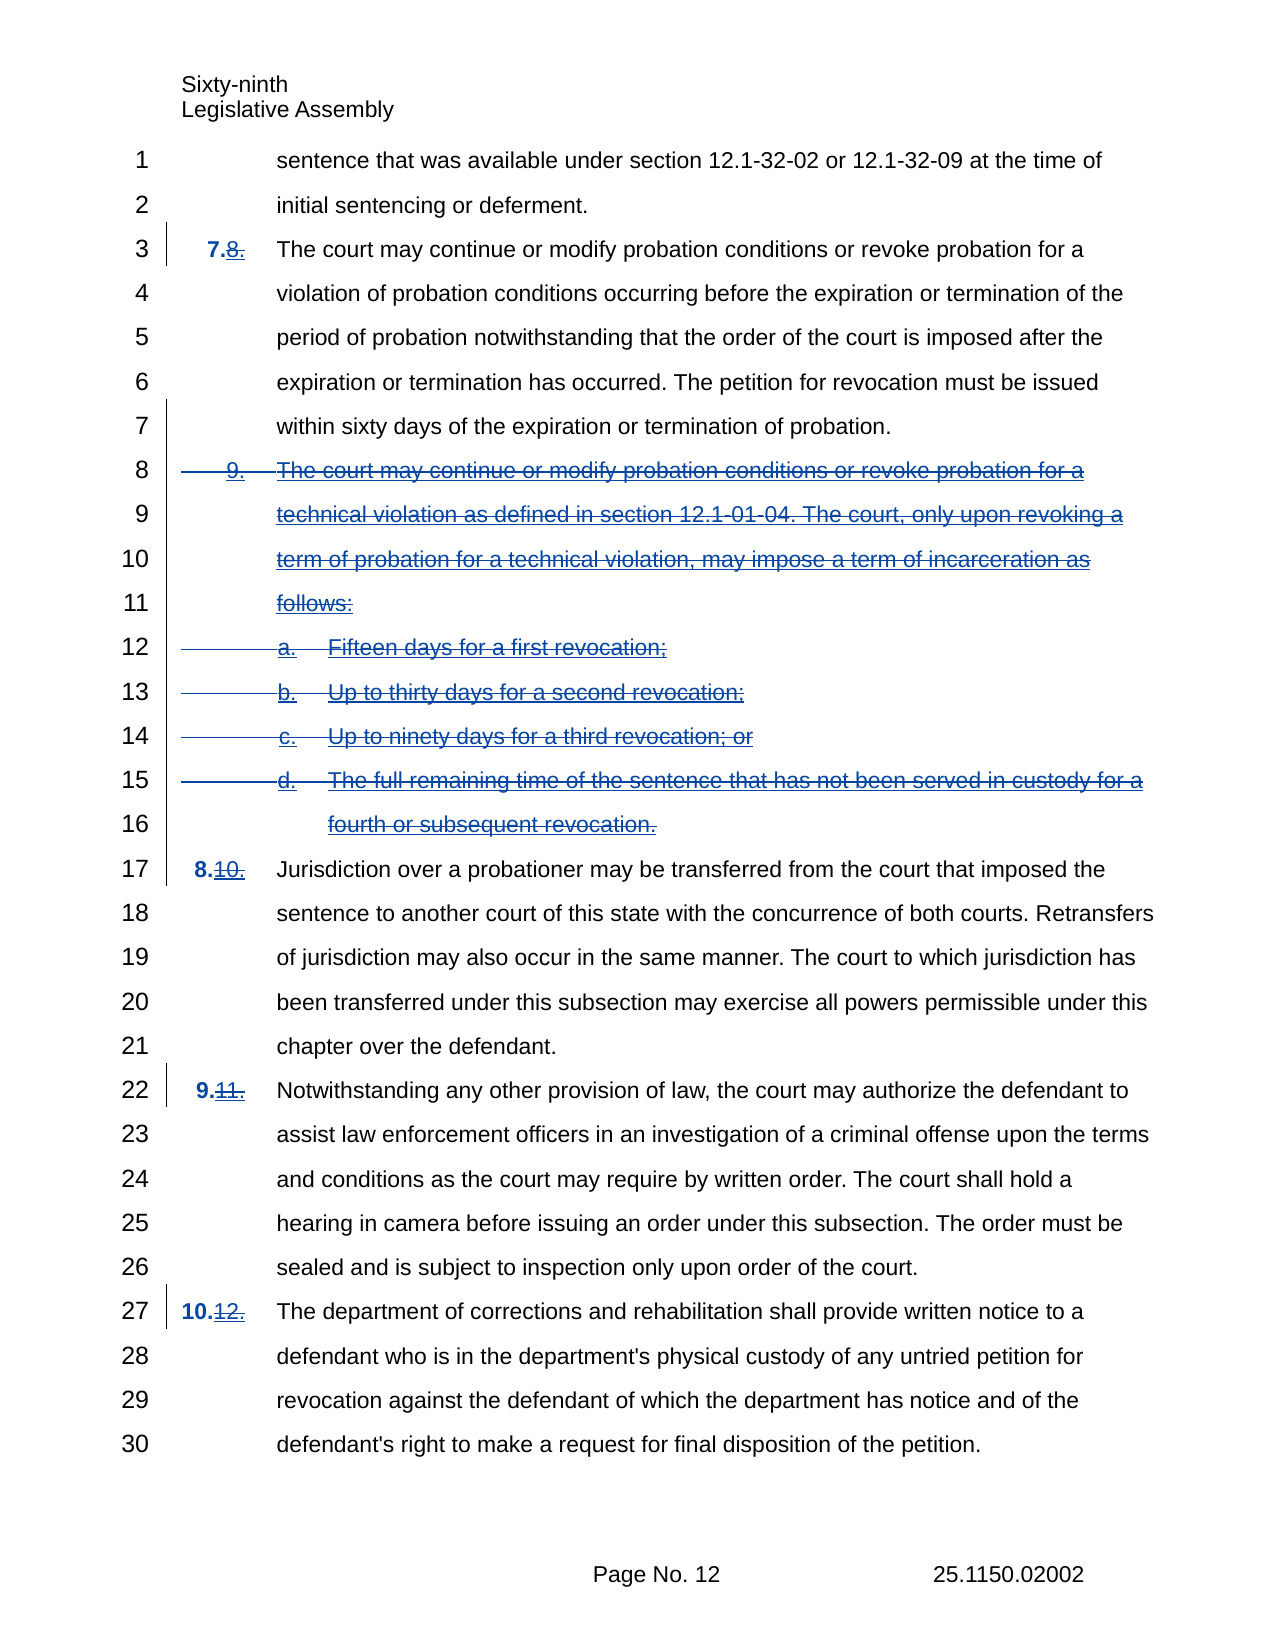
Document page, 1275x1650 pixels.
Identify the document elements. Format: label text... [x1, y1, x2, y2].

text 9. Notwithstanding any other provision of law, the court may authorize the defendant to assist law enforcement officers in an investigation of a criminal offense upon the terms and conditions as the court may require by written order. The court shall hold a hearing in camera before issuing an order under this subsection. The order must be sealed and is subject to inspection only upon order of the court. [181, 1063, 1154, 1284]
text 7. The court may continue or modify probation conditions or revoke probation for a violation of probation conditions occurring before the expiration or termination of the period of probation notwithstanding that the order of the court is imposed after the expiration or termination has occurred. The petition for revocation must be issued within sixty days of the expiration or termination of probation. 8. Jurisdiction over a probationer may be transferred from the court that imposed the sentence to another court of this state with the concurrence of both courts. Retransfers of jurisdiction may also occur in the same manner. The court to which jurisdiction has been transferred under this subsection may exercise all powers permissible under this chapter over the defendant. [181, 842, 1154, 1063]
text 7. The court may continue or modify probation conditions or revoke probation for a violation of probation conditions occurring before the expiration or termination of the period of probation notwithstanding that the order of the court is imposed after the expiration or termination has occurred. The petition for revocation must be issued within sixty days of the expiration or termination of probation. 8. Jurisdiction over a probationer may be transferred from the court that imposed the sentence to another court of this state with the concurrence of both courts. Retransfers of jurisdiction may also occur in the same manner. The court to which jurisdiction has been transferred under this subsection may exercise all powers permissible under this chapter over the defendant. [181, 222, 1154, 443]
text sentence that was available under section 12.1‑32‑02 or 12.1‑32‑09 at the time of initial sentencing or deferment. [181, 133, 1154, 222]
text 10. The department of corrections and rehabilitation shall provide written notice to a defendant who is in the department's physical custody of any untried petition for revocation against the defendant of which the department has notice and of the defendant's right to make a request for final disposition of the petition. [181, 1284, 1154, 1461]
